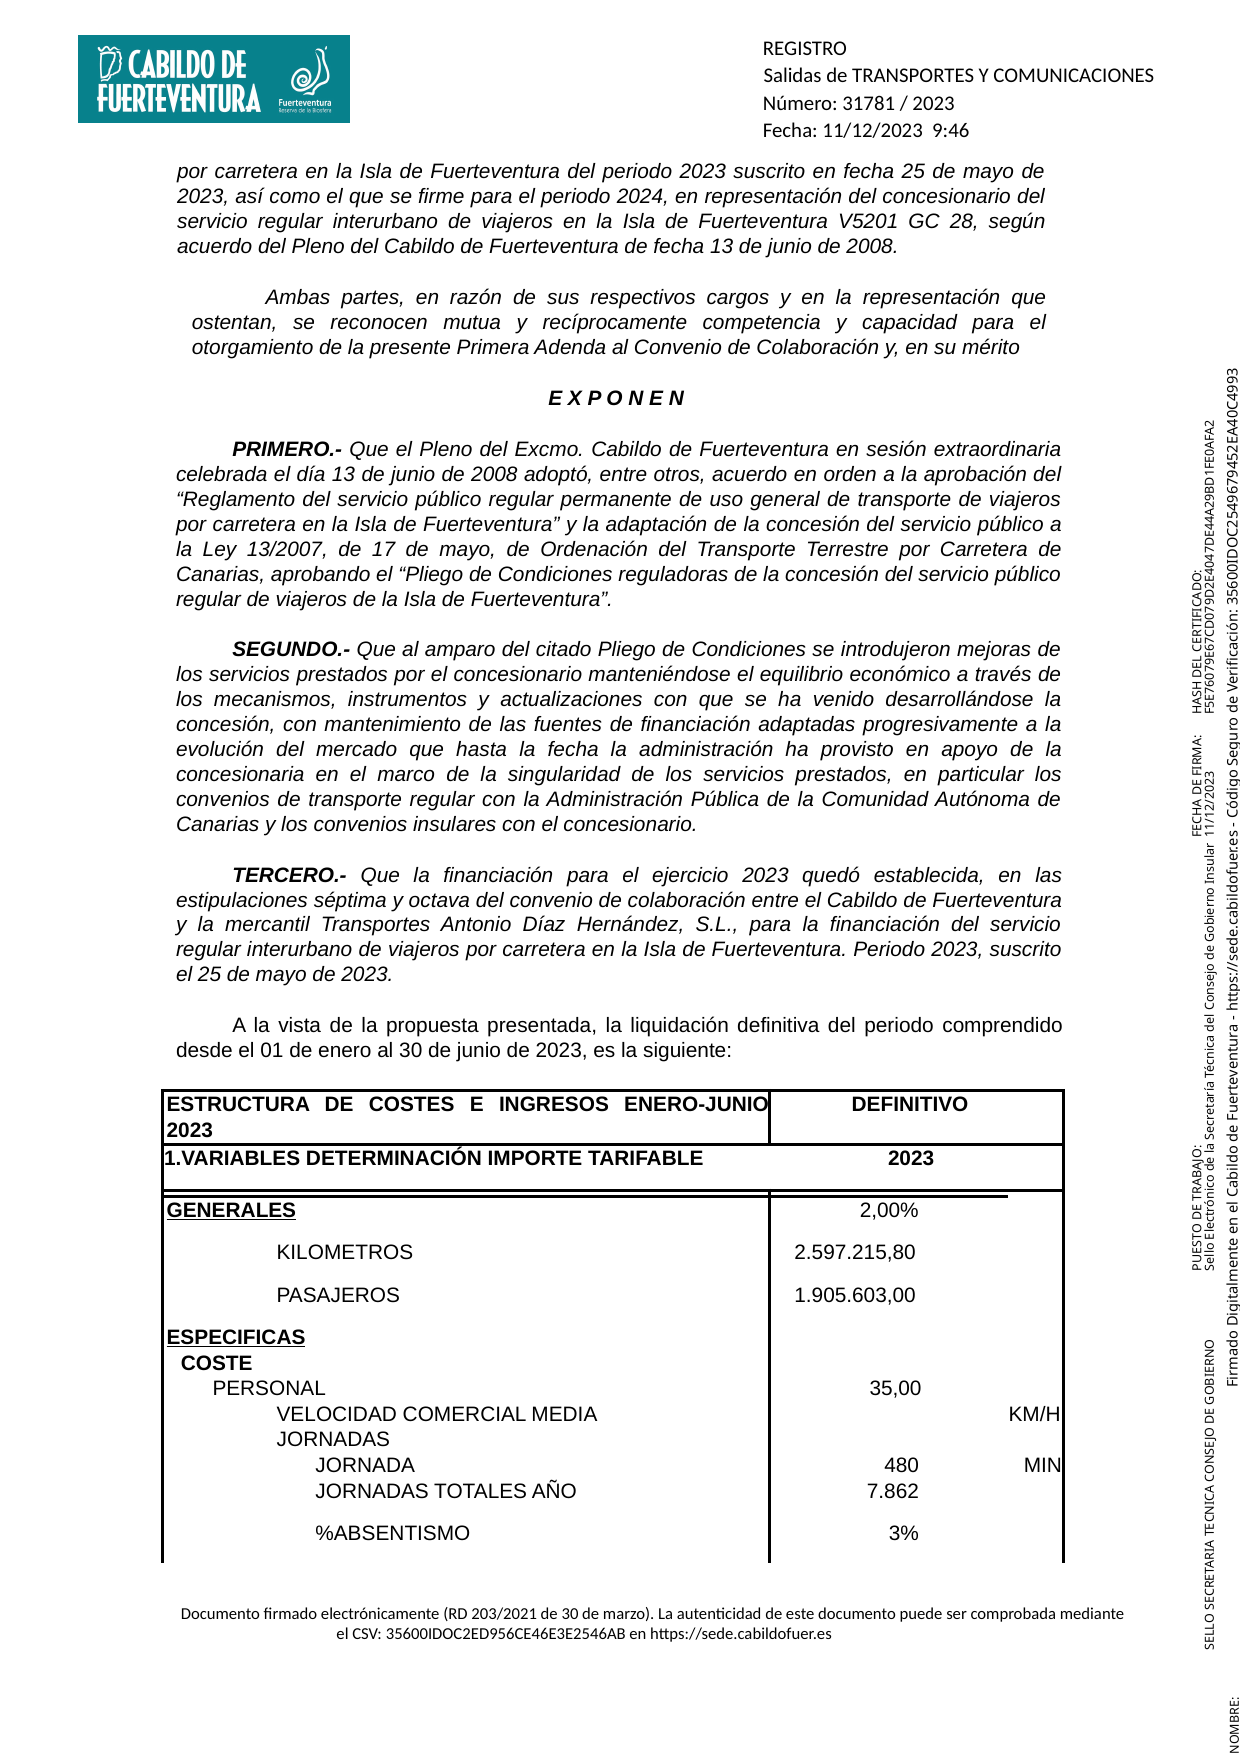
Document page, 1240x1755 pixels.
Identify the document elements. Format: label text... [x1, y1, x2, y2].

table_header ESTRUCTURA DE COSTES E INGRESOS ENERO-JUNIO 2023 [164, 1092, 768, 1143]
table_cell [1008, 1283, 1062, 1325]
table_cell 2,00% [771, 1198, 1008, 1240]
table_cell KM/H [1008, 1325, 1062, 1427]
table_cell MIN [1008, 1427, 1062, 1478]
table_cell JORNADAS TOTALES AÑO [164, 1479, 768, 1521]
table_cell 3% [771, 1521, 1008, 1563]
text Ambas partes, en razón de sus respectivos cargos y en la representación que ostentan, se reconocen mutua y recíprocamente competencia y capacidad para el otorgamiento de la presente Primera Adenda al Convenio de Colaboración y, en su mérito [192, 285, 1049, 359]
table_cell GENERALES [164, 1198, 768, 1240]
table_cell 7.862 [771, 1479, 1008, 1521]
table_header DEFINITIVO [771, 1092, 1008, 1143]
table_cell ESPECIFICAS COSTE PERSONAL VELOCIDAD COMERCIAL MEDIA [164, 1325, 768, 1427]
table_header [1008, 1092, 1062, 1143]
table_cell KILOMETROS [164, 1240, 768, 1282]
table_cell JORNADAS JORNADA [164, 1427, 768, 1478]
text PRIMERO.- Que el Pleno del Excmo. Cabildo de Fuerteventura en sesión extraordinaria celebrada el día 13 de junio de 2008 adoptó, entre otros, acuerdo en orden a la aprobación del “Reglamento del servicio público regular permanente de uso general de transporte de viajeros por carretera en la Isla de Fuerteventura” y la adaptación de la concesión del servicio público a la Ley 13/2007, de 17 de mayo, de Ordenación del Transporte Terrestre por Carretera de Canarias, aprobando el “Pliego de Condiciones reguladoras de la concesión del servicio público regular de viajeros de la Isla de Fuerteventura”. [176, 437, 1064, 610]
text SEGUNDO.- Que al amparo del citado Pliego de Condiciones se introdujeron mejoras de los servicios prestados por el concesionario manteniéndose el equilibrio económico a través de los mecanismos, instrumentos y actualizaciones con que se ha venido desarrollándose la concesión, con mantenimiento de las fuentes de financiación adaptadas progresivamente a la evolución del mercado que hasta la fecha la administración ha provisto en apoyo de la concesionaria en el marco de la singularidad de los servicios prestados, en particular los convenios de transporte regular con la Administración Pública de la Comunidad Autónoma de Canarias y los convenios insulares con el concesionario. [176, 637, 1064, 836]
table_cell PASAJEROS [164, 1283, 768, 1325]
text TERCERO.- Que la financiación para el ejercicio 2023 quedó establecida, en las estipulaciones séptima y octava del convenio de colaboración entre el Cabildo de Fuerteventura y la mercantil Transportes Antonio Díaz Hernández, S.L., para la financiación del servicio regular interurbano de viajeros por carretera en la Isla de Fuerteventura. Periodo 2023, suscrito el 25 de mayo de 2023. [176, 862, 1064, 986]
table_cell %ABSENTISMO [164, 1521, 768, 1563]
table_cell 2.597.215,80 [771, 1240, 1008, 1282]
table_cell 1.905.603,00 [771, 1283, 1008, 1325]
table_cell [1008, 1192, 1062, 1240]
text por carretera en la Isla de Fuerteventura del periodo 2023 suscrito en fecha 25 de mayo de 2023, así como el que se firme para el periodo 2024, en representación del concesionario del servicio regular interurbano de viajeros en la Isla de Fuerteventura V5201 GC 28, según acuerdo del Pleno del Cabildo de Fuerteventura de fecha 13 de junio de 2008. [177, 159, 1049, 258]
table_cell [1008, 1521, 1062, 1563]
table_cell [1008, 1479, 1062, 1521]
table_cell 480 [771, 1427, 1008, 1478]
table_cell [1008, 1146, 1062, 1188]
text A la vista de la propuesta presentada, la liquidación definitiva del periodo comprendido desde el 01 de enero al 30 de junio de 2023, es la siguiente: [176, 1013, 1064, 1062]
table_cell [1008, 1240, 1062, 1282]
table_cell 35,00 [771, 1325, 1008, 1427]
subtitle E X P O N E N [177, 386, 1062, 410]
table_cell 1.VARIABLES DETERMINACIÓN IMPORTE TARIFABLE 2023 [164, 1146, 1008, 1188]
